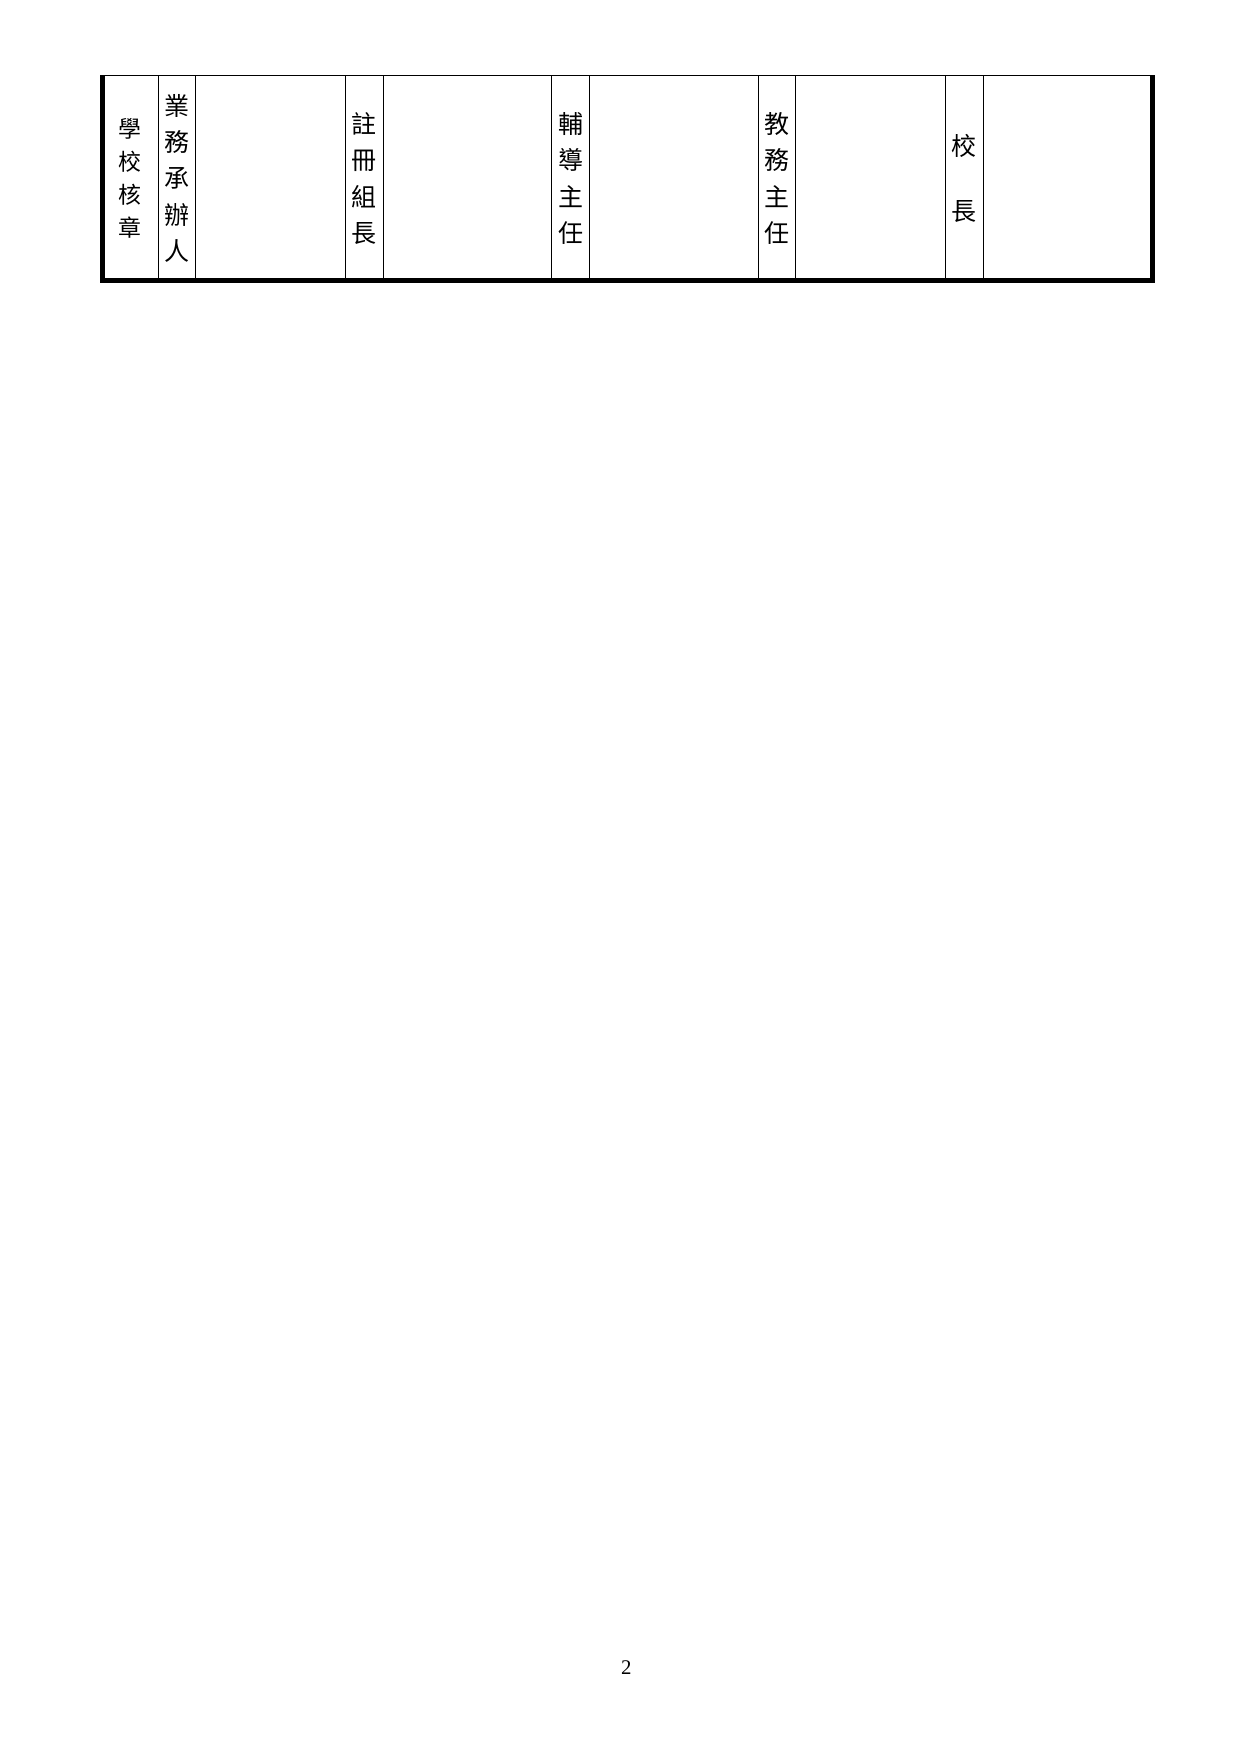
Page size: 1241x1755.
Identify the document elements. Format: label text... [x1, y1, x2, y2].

table_cell 輔導主任 [552, 76, 589, 278]
table_cell [984, 76, 1150, 278]
table_cell [196, 76, 345, 278]
table_cell [384, 76, 551, 278]
table_cell 業務承辦人 [159, 76, 195, 278]
table_cell [590, 76, 758, 278]
table_cell 學 校 核 章 [105, 76, 158, 278]
table_cell [796, 76, 945, 278]
table_cell 教務主任 [759, 76, 795, 278]
table_cell 校 長 [946, 76, 983, 278]
table_cell 註冊組長 [346, 76, 383, 278]
